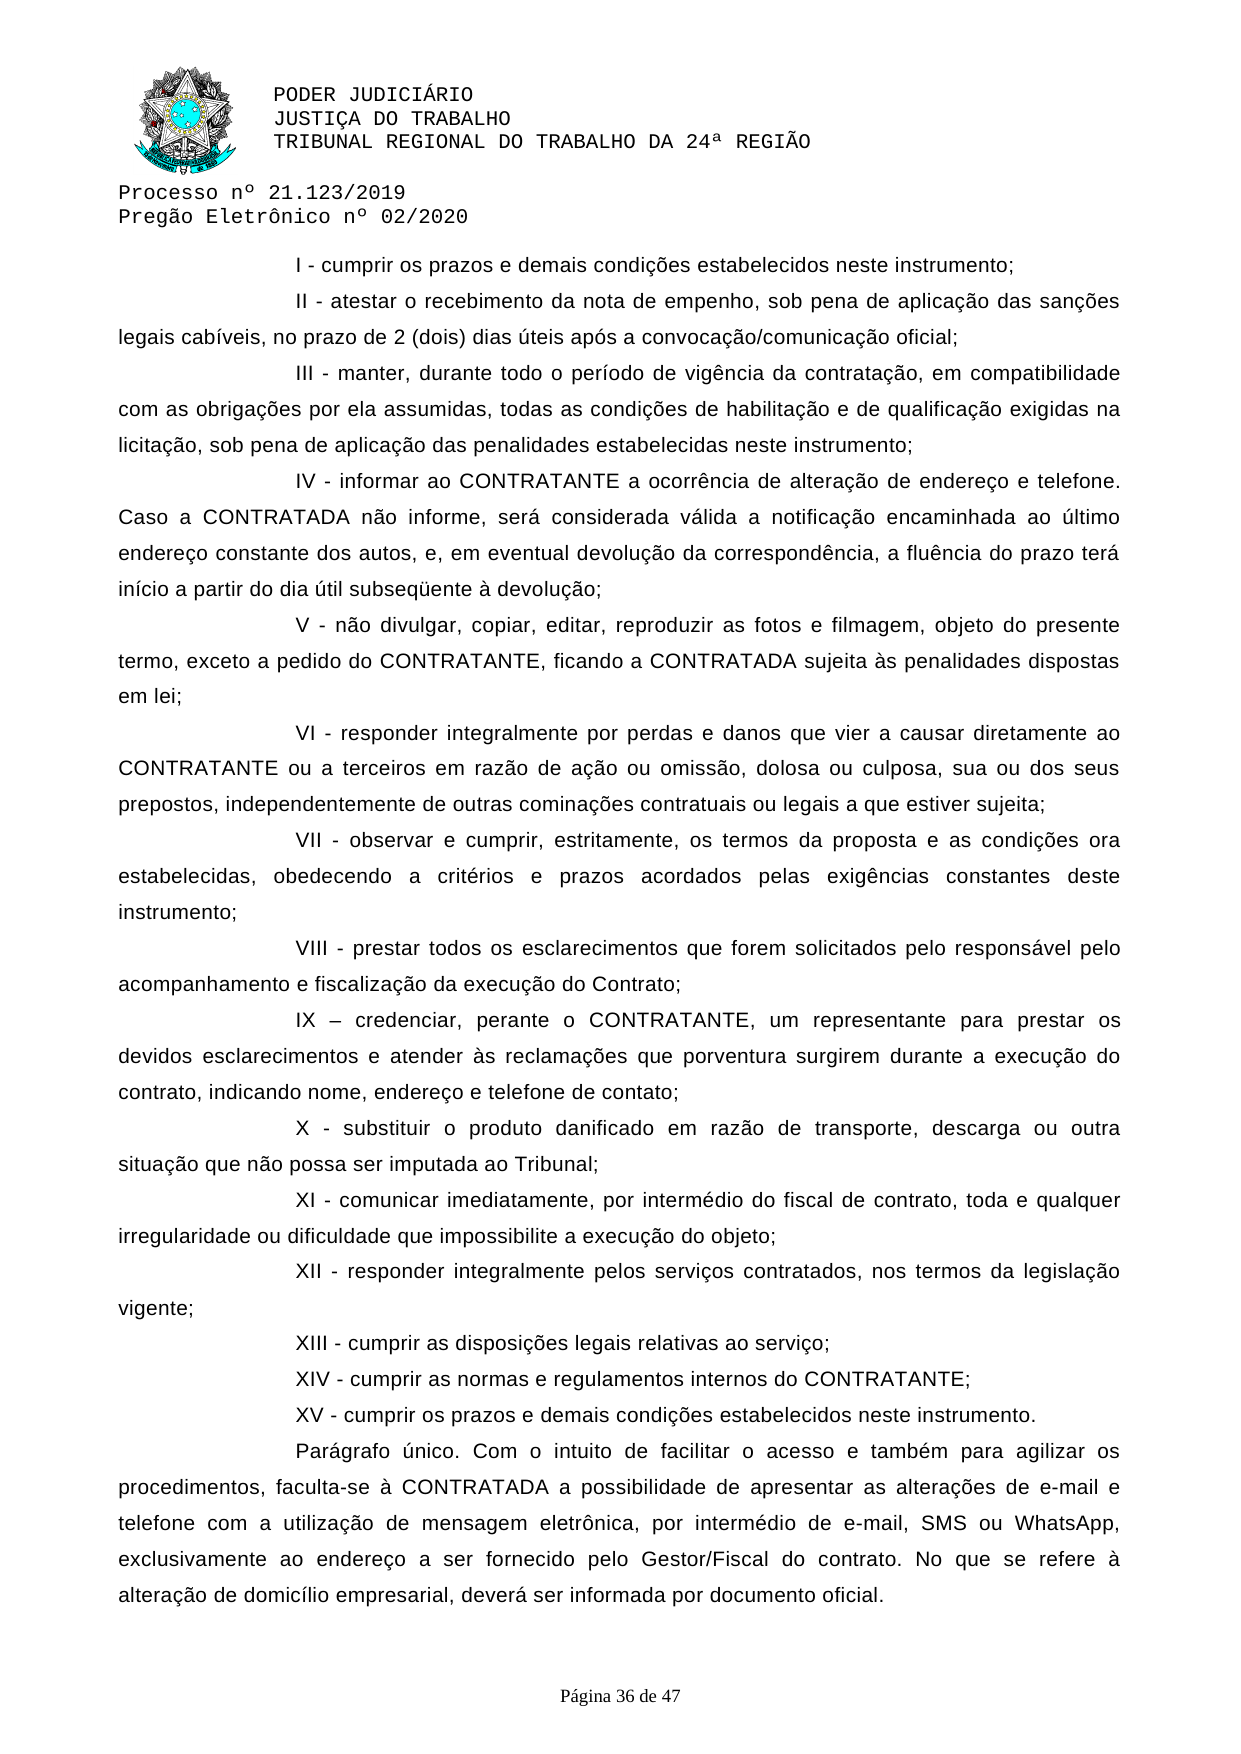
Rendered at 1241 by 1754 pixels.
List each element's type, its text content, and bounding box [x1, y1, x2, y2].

text XIV - cumprir as normas e regulamentos internos do CONTRATANTE; [118, 1367, 1122, 1391]
text III - manter, durante todo o período de vigência da contratação, em compatibilidade com as obrigações por ela assumidas, todas as condições de habilitação e de qualificação exigidas na licitação, sob pena de aplicação das penalidades estabelecidas neste instrumento; [118, 361, 1122, 457]
text VIII - prestar todos os esclarecimentos que forem solicitados pelo responsável pelo acompanhamento e fiscalização da execução do Contrato; [118, 936, 1122, 996]
text II - atestar o recebimento da nota de empenho, sob pena de aplicação das sanções legais cabíveis, no prazo de 2 (dois) dias úteis após a convocação/comunicação oficial; [118, 289, 1122, 349]
text VI - responder integralmente por perdas e danos que vier a causar diretamente ao CONTRATANTE ou a terceiros em razão de ação ou omissão, dolosa ou culposa, sua ou dos seus prepostos, independentemente de outras cominações contratuais ou legais a que estiver sujeita; [118, 720, 1122, 816]
text V - não divulgar, copiar, editar, reproduzir as fotos e filmagem, objeto do presente termo, exceto a pedido do CONTRATANTE, ficando a CONTRATADA sujeita às penalidades dispostas em lei; [118, 612, 1122, 708]
text IV - informar ao CONTRATANTE a ocorrência de alteração de endereço e telefone. Caso a CONTRATADA não informe, será considerada válida a notificação encaminhada ao último endereço constante dos autos, e, em eventual devolução da correspondência, a fluência do prazo terá início a partir do dia útil subseqüente à devolução; [118, 469, 1122, 601]
text Parágrafo único. Com o intuito de facilitar o acesso e também para agilizar os procedimentos, faculta-se à CONTRATADA a possibilidade de apresentar as alterações de e-mail e telefone com a utilização de mensagem eletrônica, por intermédio de e-mail, SMS ou WhatsApp, exclusivamente ao endereço a ser fornecido pelo Gestor/Fiscal do contrato. No que se refere à alteração de domicílio empresarial, deverá ser informada por documento oficial. [118, 1439, 1122, 1607]
picture [133, 66, 238, 175]
text I - cumprir os prazos e demais condições estabelecidos neste instrumento; [118, 253, 1122, 277]
text XI - comunicar imediatamente, por intermédio do fiscal de contrato, toda e qualquer irregularidade ou dificuldade que impossibilite a execução do objeto; [118, 1187, 1122, 1247]
text XV - cumprir os prazos e demais condições estabelecidos neste instrumento. [118, 1403, 1122, 1427]
text XIII - cumprir as disposições legais relativas ao serviço; [118, 1331, 1122, 1355]
text VII - observar e cumprir, estritamente, os termos da proposta e as condições ora estabelecidas, obedecendo a critérios e prazos acordados pelas exigências constantes deste instrumento; [118, 828, 1122, 924]
text XII - responder integralmente pelos serviços contratados, nos termos da legislação vigente; [118, 1259, 1122, 1319]
text X - substituir o produto danificado em razão de transporte, descarga ou outra situação que não possa ser imputada ao Tribunal; [118, 1116, 1122, 1176]
text IX – credenciar, perante o CONTRATANTE, um representante para prestar os devidos esclarecimentos e atender às reclamações que porventura surgirem durante a execução do contrato, indicando nome, endereço e telefone de contato; [118, 1008, 1122, 1104]
